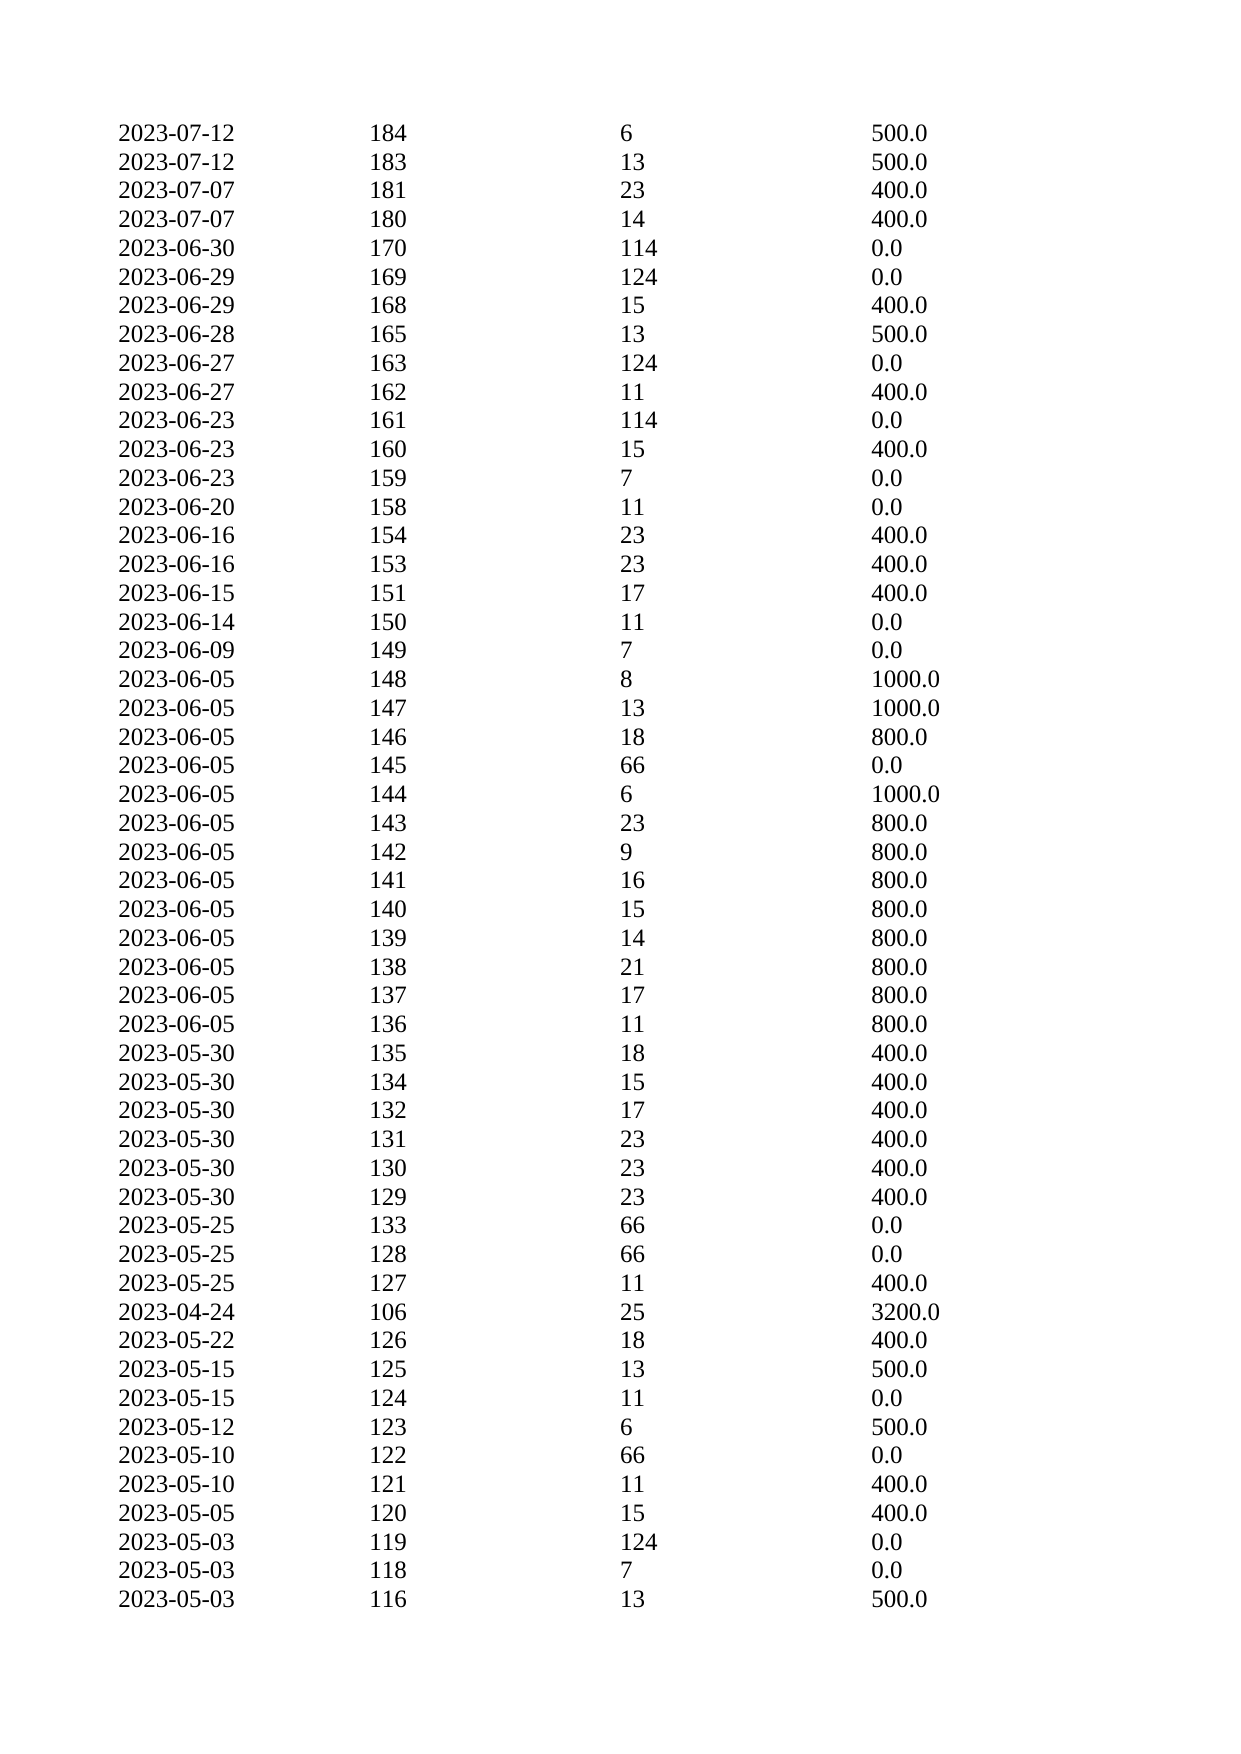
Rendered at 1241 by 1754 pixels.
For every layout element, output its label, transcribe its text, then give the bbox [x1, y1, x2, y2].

table_cell 6 [620, 118, 871, 147]
table_cell 2023-06-05 [118, 722, 369, 751]
table_cell 141 [369, 866, 620, 894]
table_cell 143 [369, 808, 620, 837]
table_cell 2023-05-30 [118, 1096, 369, 1124]
table_cell 800.0 [871, 894, 1122, 923]
table_cell 163 [369, 348, 620, 377]
table_cell 18 [620, 1038, 871, 1067]
table_cell 66 [620, 1211, 871, 1239]
table_cell 17 [620, 578, 871, 607]
table_cell 500.0 [871, 1412, 1122, 1441]
table_cell 400.0 [871, 1067, 1122, 1096]
table_cell 2023-06-28 [118, 319, 369, 348]
table_cell 2023-06-14 [118, 607, 369, 636]
table_cell 2023-06-23 [118, 463, 369, 492]
table_cell 400.0 [871, 291, 1122, 319]
table_cell 800.0 [871, 981, 1122, 1009]
table_cell 2023-06-05 [118, 952, 369, 981]
table_cell 129 [369, 1182, 620, 1211]
table_cell 2023-06-16 [118, 549, 369, 578]
table_cell 169 [369, 262, 620, 291]
table_cell 11 [620, 1383, 871, 1412]
table_cell 23 [620, 521, 871, 549]
table_cell 0.0 [871, 751, 1122, 779]
table_cell 0.0 [871, 1383, 1122, 1412]
table_cell 0.0 [871, 233, 1122, 262]
table_cell 23 [620, 1153, 871, 1182]
table_cell 119 [369, 1527, 620, 1556]
table_cell 400.0 [871, 1469, 1122, 1498]
table_cell 400.0 [871, 176, 1122, 204]
table_cell 11 [620, 377, 871, 406]
table_cell 2023-06-05 [118, 1009, 369, 1038]
table_cell 124 [620, 262, 871, 291]
table_cell 2023-06-05 [118, 693, 369, 722]
table_cell 13 [620, 693, 871, 722]
table_cell 3200.0 [871, 1297, 1122, 1326]
table_cell 800.0 [871, 808, 1122, 837]
table_cell 2023-05-30 [118, 1124, 369, 1153]
table_cell 2023-05-03 [118, 1527, 369, 1556]
table_cell 500.0 [871, 319, 1122, 348]
table_cell 11 [620, 492, 871, 521]
table_cell 17 [620, 981, 871, 1009]
table_cell 132 [369, 1096, 620, 1124]
table_cell 2023-06-05 [118, 837, 369, 866]
table_cell 11 [620, 607, 871, 636]
table_cell 126 [369, 1326, 620, 1354]
table_cell 8 [620, 664, 871, 693]
table_cell 140 [369, 894, 620, 923]
table_cell 400.0 [871, 1153, 1122, 1182]
table_cell 2023-06-05 [118, 981, 369, 1009]
table_cell 153 [369, 549, 620, 578]
table_cell 134 [369, 1067, 620, 1096]
table_cell 118 [369, 1556, 620, 1584]
table_cell 400.0 [871, 204, 1122, 233]
table_cell 114 [620, 233, 871, 262]
table_cell 124 [620, 348, 871, 377]
table_cell 2023-05-03 [118, 1584, 369, 1613]
table_cell 1000.0 [871, 693, 1122, 722]
table_cell 500.0 [871, 1354, 1122, 1383]
table_cell 2023-06-09 [118, 636, 369, 664]
table_cell 7 [620, 1556, 871, 1584]
table_cell 23 [620, 808, 871, 837]
table_cell 2023-04-24 [118, 1297, 369, 1326]
table_cell 146 [369, 722, 620, 751]
table_cell 400.0 [871, 521, 1122, 549]
table_cell 400.0 [871, 578, 1122, 607]
table_cell 0.0 [871, 1556, 1122, 1584]
table_cell 7 [620, 463, 871, 492]
table_cell 2023-06-29 [118, 262, 369, 291]
table_cell 2023-06-27 [118, 377, 369, 406]
table_cell 2023-07-07 [118, 176, 369, 204]
table_cell 2023-06-05 [118, 779, 369, 808]
table_cell 144 [369, 779, 620, 808]
table_cell 18 [620, 1326, 871, 1354]
table_cell 400.0 [871, 1268, 1122, 1297]
table_cell 0.0 [871, 492, 1122, 521]
table_cell 142 [369, 837, 620, 866]
table_cell 11 [620, 1469, 871, 1498]
table_cell 400.0 [871, 1038, 1122, 1067]
table_cell 128 [369, 1239, 620, 1268]
table_cell 400.0 [871, 1124, 1122, 1153]
table_cell 160 [369, 434, 620, 463]
table_cell 66 [620, 1441, 871, 1469]
table_cell 0.0 [871, 636, 1122, 664]
table_cell 0.0 [871, 463, 1122, 492]
table_cell 2023-05-12 [118, 1412, 369, 1441]
table_cell 2023-05-10 [118, 1469, 369, 1498]
table_cell 2023-05-10 [118, 1441, 369, 1469]
table_cell 21 [620, 952, 871, 981]
table_cell 18 [620, 722, 871, 751]
table_cell 800.0 [871, 923, 1122, 952]
table_cell 800.0 [871, 952, 1122, 981]
table_cell 159 [369, 463, 620, 492]
table_cell 23 [620, 1124, 871, 1153]
table_cell 800.0 [871, 866, 1122, 894]
table_cell 125 [369, 1354, 620, 1383]
table_cell 139 [369, 923, 620, 952]
table_cell 2023-06-05 [118, 866, 369, 894]
table_cell 145 [369, 751, 620, 779]
table_cell 14 [620, 923, 871, 952]
table_cell 15 [620, 1067, 871, 1096]
table_cell 2023-06-27 [118, 348, 369, 377]
table_cell 15 [620, 1498, 871, 1527]
table_cell 147 [369, 693, 620, 722]
table_cell 2023-05-30 [118, 1153, 369, 1182]
table_cell 400.0 [871, 1498, 1122, 1527]
table_cell 120 [369, 1498, 620, 1527]
table_cell 1000.0 [871, 779, 1122, 808]
table_cell 165 [369, 319, 620, 348]
table_cell 106 [369, 1297, 620, 1326]
table_cell 124 [369, 1383, 620, 1412]
table_cell 2023-05-22 [118, 1326, 369, 1354]
table_cell 2023-06-05 [118, 923, 369, 952]
table_cell 0.0 [871, 1527, 1122, 1556]
table_cell 114 [620, 406, 871, 434]
table_cell 181 [369, 176, 620, 204]
table_cell 0.0 [871, 348, 1122, 377]
table_cell 15 [620, 291, 871, 319]
table_cell 0.0 [871, 607, 1122, 636]
table_cell 2023-06-29 [118, 291, 369, 319]
table_cell 2023-06-20 [118, 492, 369, 521]
table_cell 2023-06-16 [118, 521, 369, 549]
table_cell 23 [620, 176, 871, 204]
table_cell 0.0 [871, 1239, 1122, 1268]
table_cell 122 [369, 1441, 620, 1469]
table_cell 148 [369, 664, 620, 693]
table_cell 2023-06-05 [118, 664, 369, 693]
table_cell 13 [620, 147, 871, 176]
table_cell 2023-05-15 [118, 1354, 369, 1383]
table_cell 6 [620, 1412, 871, 1441]
table_cell 138 [369, 952, 620, 981]
table_cell 13 [620, 1354, 871, 1383]
table_cell 500.0 [871, 118, 1122, 147]
table_cell 133 [369, 1211, 620, 1239]
table_cell 2023-05-30 [118, 1182, 369, 1211]
table_cell 400.0 [871, 1182, 1122, 1211]
table_cell 162 [369, 377, 620, 406]
table_cell 23 [620, 1182, 871, 1211]
table_cell 2023-06-05 [118, 808, 369, 837]
table_cell 2023-05-25 [118, 1239, 369, 1268]
table_cell 7 [620, 636, 871, 664]
table_cell 161 [369, 406, 620, 434]
table_cell 11 [620, 1268, 871, 1297]
table_cell 2023-06-05 [118, 894, 369, 923]
table_cell 1000.0 [871, 664, 1122, 693]
table_cell 0.0 [871, 1441, 1122, 1469]
table_cell 17 [620, 1096, 871, 1124]
table_cell 11 [620, 1009, 871, 1038]
table_cell 184 [369, 118, 620, 147]
table_cell 137 [369, 981, 620, 1009]
table_cell 14 [620, 204, 871, 233]
table_cell 2023-05-15 [118, 1383, 369, 1412]
table_cell 13 [620, 1584, 871, 1613]
table_cell 2023-07-07 [118, 204, 369, 233]
table_cell 0.0 [871, 406, 1122, 434]
table_cell 116 [369, 1584, 620, 1613]
table_cell 2023-06-15 [118, 578, 369, 607]
table_cell 6 [620, 779, 871, 808]
table_cell 800.0 [871, 1009, 1122, 1038]
table_cell 0.0 [871, 262, 1122, 291]
table_cell 2023-05-25 [118, 1211, 369, 1239]
table_cell 400.0 [871, 1096, 1122, 1124]
table_cell 151 [369, 578, 620, 607]
table_cell 158 [369, 492, 620, 521]
table_cell 400.0 [871, 434, 1122, 463]
table_cell 400.0 [871, 1326, 1122, 1354]
table_cell 2023-05-05 [118, 1498, 369, 1527]
table_cell 2023-07-12 [118, 147, 369, 176]
table_cell 149 [369, 636, 620, 664]
table_cell 135 [369, 1038, 620, 1067]
table_cell 168 [369, 291, 620, 319]
table_cell 800.0 [871, 837, 1122, 866]
table_cell 2023-05-03 [118, 1556, 369, 1584]
table_cell 2023-06-23 [118, 434, 369, 463]
table_cell 183 [369, 147, 620, 176]
table_cell 66 [620, 1239, 871, 1268]
table_cell 130 [369, 1153, 620, 1182]
table_cell 136 [369, 1009, 620, 1038]
table_cell 13 [620, 319, 871, 348]
table_cell 66 [620, 751, 871, 779]
table_cell 16 [620, 866, 871, 894]
table_cell 2023-07-12 [118, 118, 369, 147]
table_cell 9 [620, 837, 871, 866]
table_cell 180 [369, 204, 620, 233]
table_cell 2023-05-30 [118, 1038, 369, 1067]
table_cell 15 [620, 894, 871, 923]
table_cell 2023-05-25 [118, 1268, 369, 1297]
table_cell 2023-06-05 [118, 751, 369, 779]
table_cell 2023-05-30 [118, 1067, 369, 1096]
table_cell 0.0 [871, 1211, 1122, 1239]
table_cell 800.0 [871, 722, 1122, 751]
table_cell 127 [369, 1268, 620, 1297]
table_cell 131 [369, 1124, 620, 1153]
table_cell 2023-06-23 [118, 406, 369, 434]
table_cell 154 [369, 521, 620, 549]
table_cell 500.0 [871, 1584, 1122, 1613]
table_cell 124 [620, 1527, 871, 1556]
table_cell 400.0 [871, 377, 1122, 406]
table_cell 400.0 [871, 549, 1122, 578]
table_cell 25 [620, 1297, 871, 1326]
table_cell 500.0 [871, 147, 1122, 176]
table_cell 121 [369, 1469, 620, 1498]
table_cell 2023-06-30 [118, 233, 369, 262]
table_cell 150 [369, 607, 620, 636]
table_cell 170 [369, 233, 620, 262]
table_cell 123 [369, 1412, 620, 1441]
table_cell 15 [620, 434, 871, 463]
table_cell 23 [620, 549, 871, 578]
